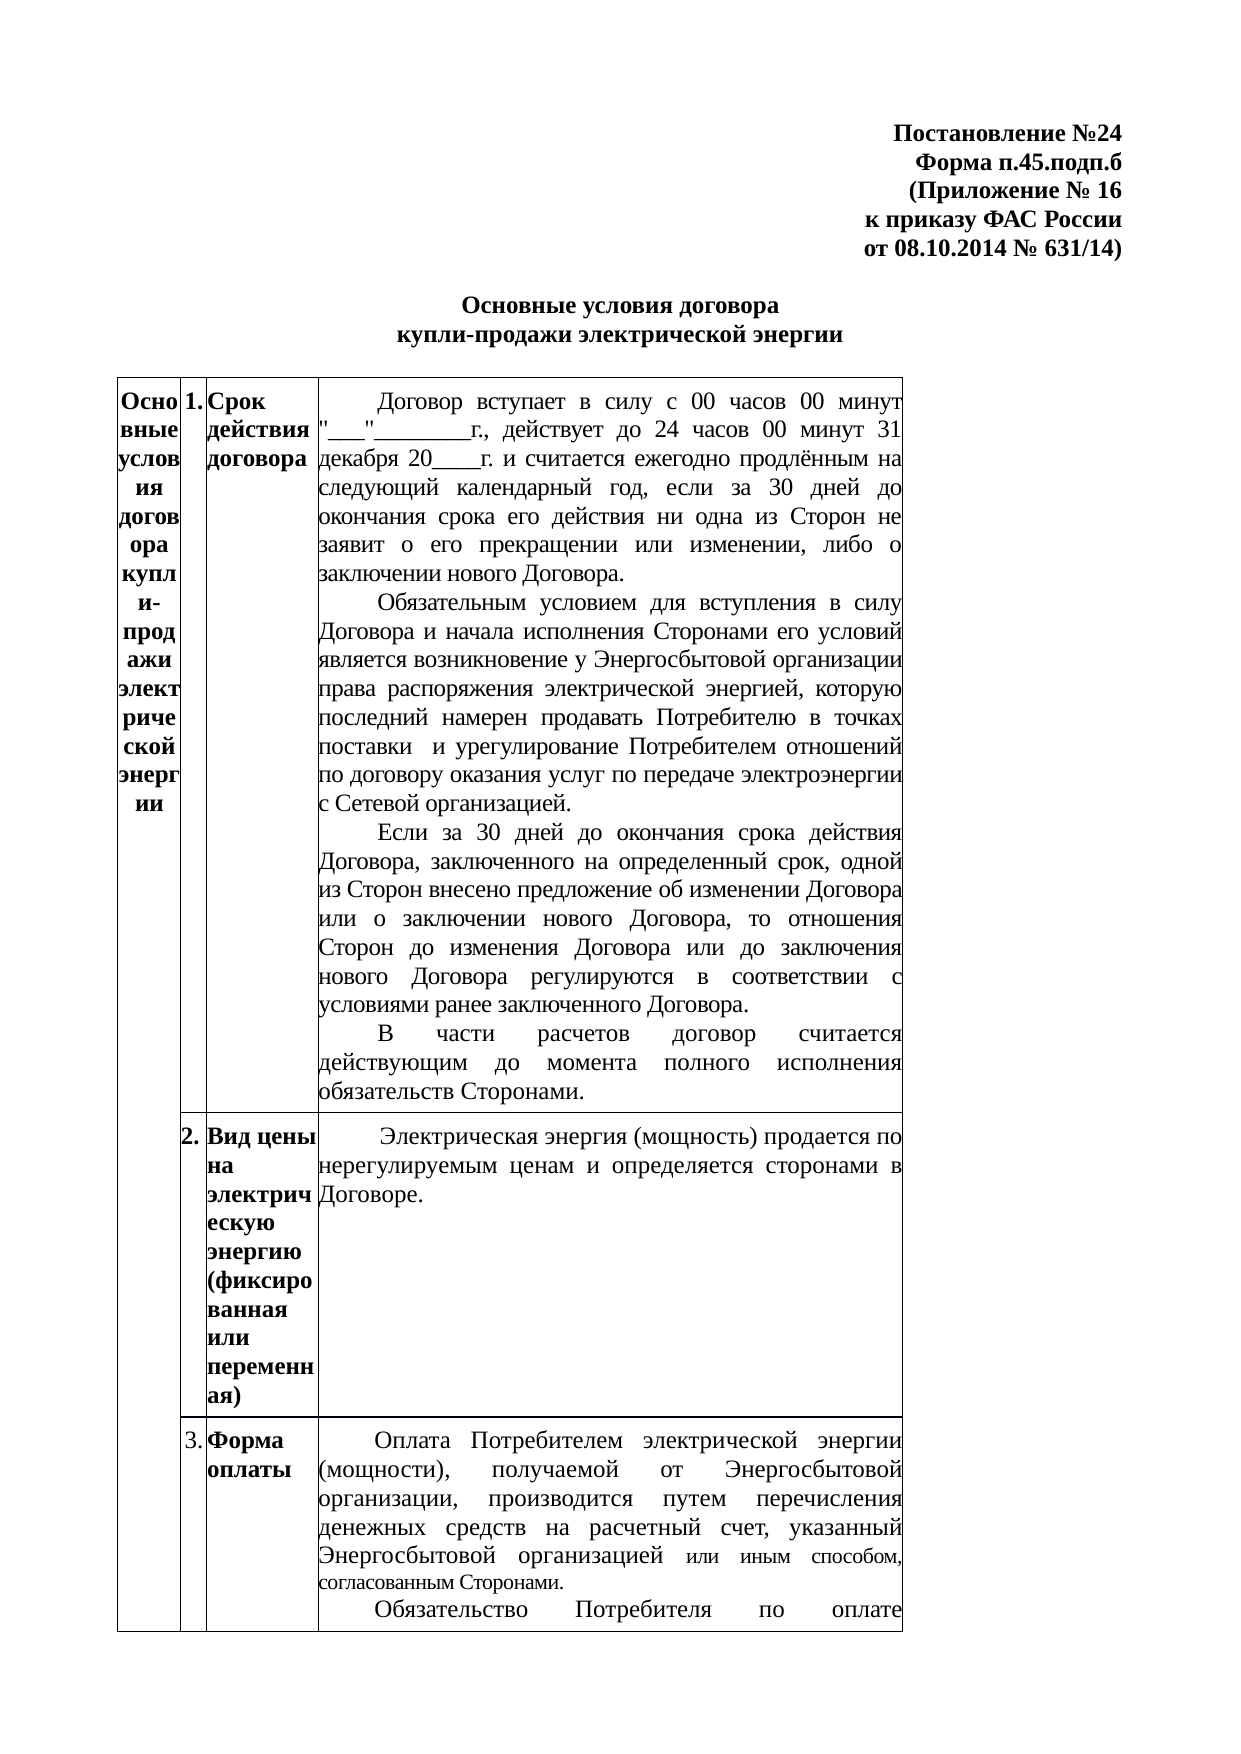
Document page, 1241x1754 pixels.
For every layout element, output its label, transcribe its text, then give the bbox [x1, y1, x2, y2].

text Постановление №24 [118, 118, 1122, 147]
text (Приложение № 16 [118, 176, 1122, 204]
table_header Основные условия договора купли-продажи электрической энергии [118, 378, 180, 1631]
table_cell Электрическая энергия (мощность) продается по нерегулируемым ценам и определяется сторонами в Договоре. [319, 1113, 902, 1416]
text от 08.10.2014 № 631/14) [118, 233, 1122, 262]
table_cell Форма оплаты [207, 1418, 318, 1631]
table_header Срок действия договора [207, 378, 318, 1112]
text к приказу ФАС России [118, 204, 1122, 233]
table_cell Вид цены на электрическую энергию (фиксированная или переменная) [207, 1113, 318, 1416]
text купли-продажи электрической энергии [118, 319, 1122, 348]
table_cell 3. [181, 1418, 206, 1631]
text Форма п.45.подп.б [118, 147, 1122, 176]
table_header Договор вступает в силу с 00 часов 00 минут "___"________г., действует до 24 часов 00 минут 31 декабря 20____г. и считается ежегодно продлённым на следующий календарный год, если за 30 дней до окончания срока его действия ни одна из Сторон не заявит о его прекращении или изменении, либо о заключении нового Договора. Обязательным условием для вступления в силу Договора и начала исполнения Сторонами его условий является возникновение у Энергосбытовой организации права распоряжения электрической энергией, которую последний намерен продавать Потребителю в точках поставки и урегулирование Потребителем отношений по договору оказания услуг по передаче электроэнергии с Сетевой организацией. Если за 30 дней до окончания срока действия Договора, заключенного на определенный срок, одной из Сторон внесено предложение об изменении Договора или о заключении нового Договора, то отношения Сторон до изменения Договора или до заключения нового Договора регулируются в соответствии с условиями ранее заключенного Договора. В части расчетов договор считается действующим до момента полного исполнения обязательств Сторонами. [319, 378, 902, 1018]
table_cell Оплата Потребителем электрической энергии (мощности), получаемой от Энергосбытовой организации, производится путем перечисления денежных средств на расчетный счет, указанный Энергосбытовой организацией или иным способом, согласованным Сторонами. Обязательство Потребителя по оплате [319, 1418, 902, 1631]
table_header 1. [181, 378, 206, 1112]
table_cell 2. [181, 1113, 206, 1416]
text Основные условия договора [118, 291, 1122, 319]
